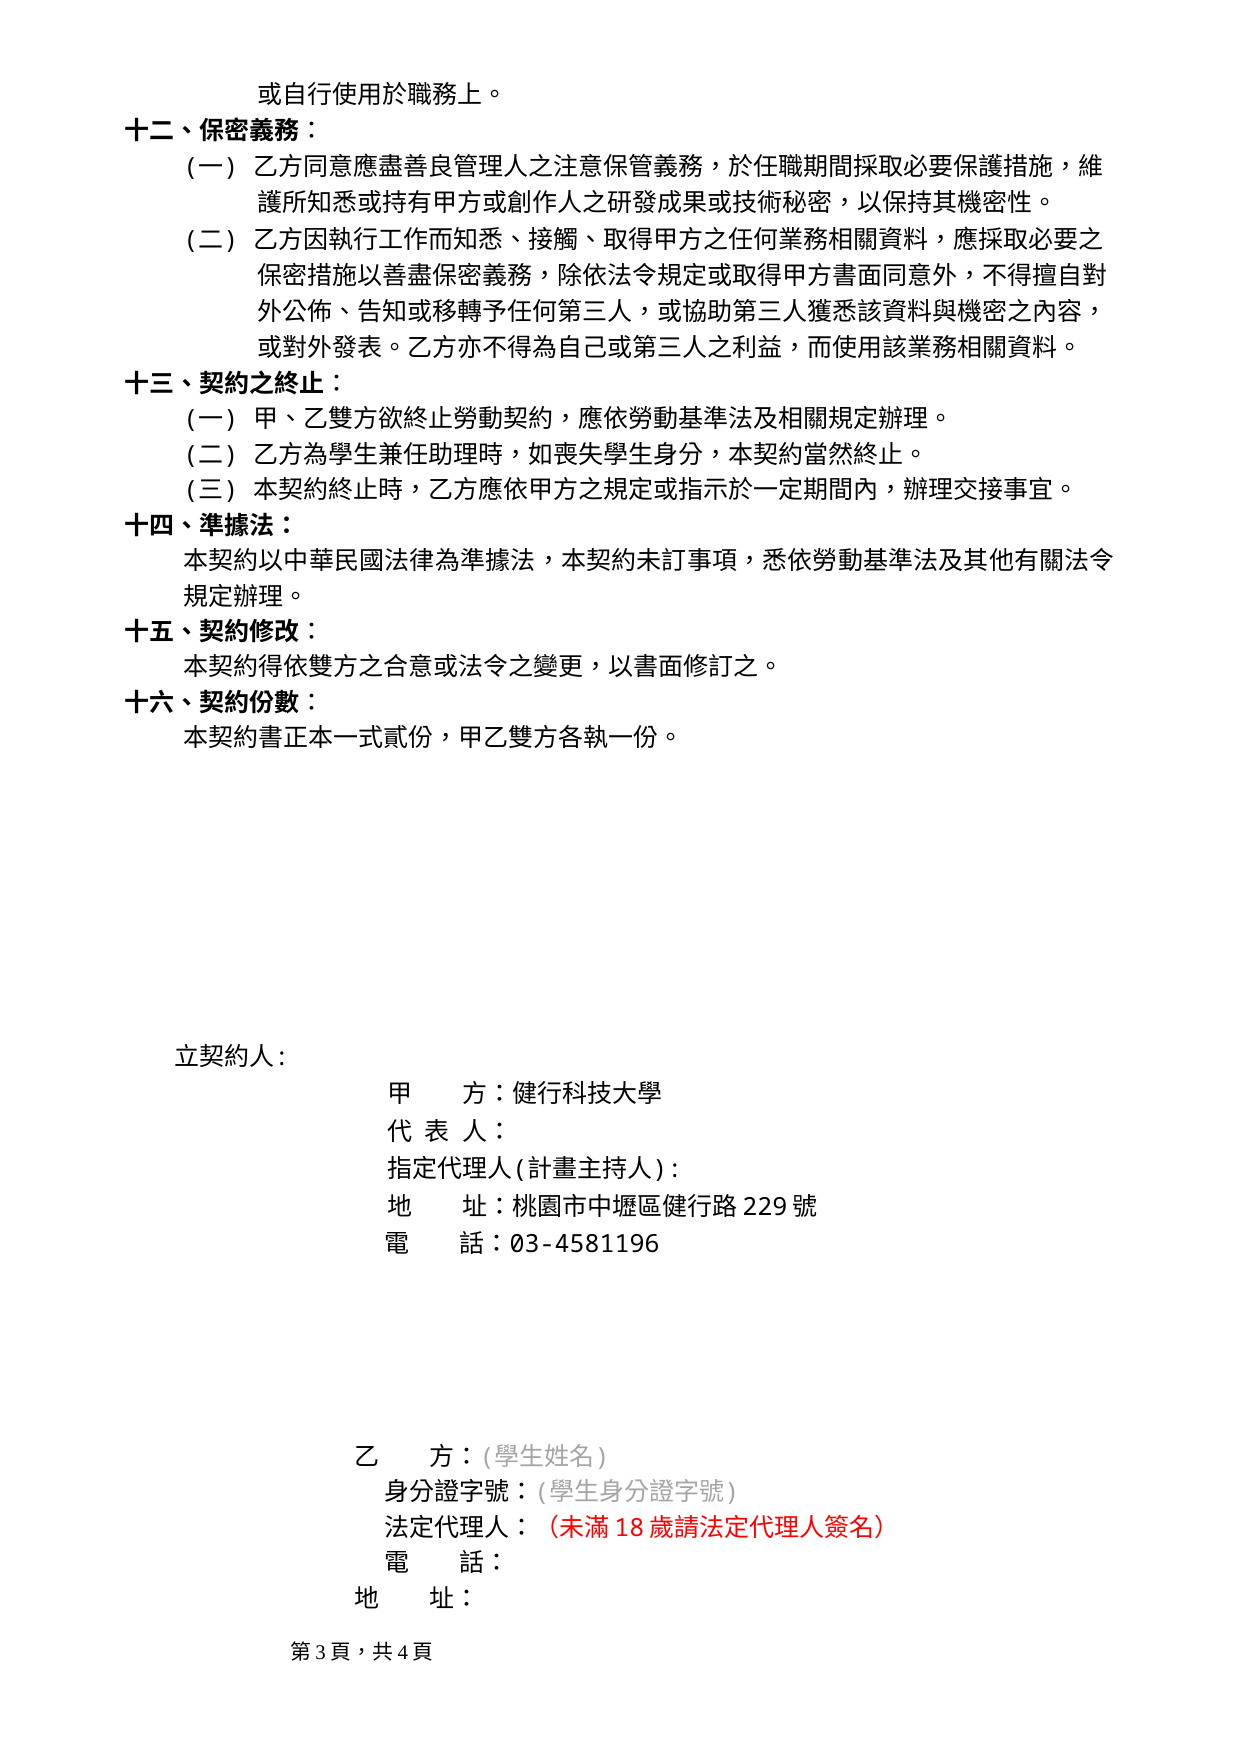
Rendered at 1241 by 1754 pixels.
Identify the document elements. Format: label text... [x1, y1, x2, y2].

text 地 址：桃園市中壢區健行路229號 [162, 1185, 1116, 1222]
text 地 址： [174, 1579, 1116, 1614]
text 十二、保密義務： [124, 111, 1116, 147]
text (二) 乙方因執行工作而知悉、接觸、取得甲方之任何業務相關資料，應採取必要之保密措施以善盡保密義務，除依法令規定或取得甲方書面同意外，不得擅自對外公佈、告知或移轉予任何第三人，或協助第三人獲悉該資料與機密之內容，或對外發表。乙方亦不得為自己或第三人之利益，而使用該業務相關資料。 [183, 219, 1116, 364]
text 法定代理人：（未滿18歲請法定代理人簽名） [174, 1508, 1116, 1543]
text 或自行使用於職務上。 [183, 75, 1116, 111]
text 十六、契約份數： [124, 683, 1116, 718]
text (一) 乙方同意應盡善良管理人之注意保管義務，於任職期間採取必要保護措施，維護所知悉或持有甲方或創作人之研發成果或技術秘密，以保持其機密性。 [183, 147, 1116, 219]
text (二) 乙方為學生兼任助理時，如喪失學生身分，本契約當然終止。 [124, 435, 1116, 470]
text 乙 方：(學生姓名) [174, 1437, 1116, 1472]
text 十五、契約修改： [124, 612, 1116, 647]
text 本契約以中華民國法律為準據法，本契約未訂事項，悉依勞動基準法及其他有關法令規定辦理。 [183, 541, 1116, 612]
text (三) 本契約終止時，乙方應依甲方之規定或指示於一定期間內，辦理交接事宜。 [124, 470, 1116, 506]
text 十三、契約之終止： [124, 364, 1116, 399]
text 本契約得依雙方之合意或法令之變更，以書面修訂之。 [183, 647, 1116, 683]
text 指定代理人(計畫主持人): [124, 1147, 1116, 1185]
text 電 話： [174, 1543, 1116, 1579]
text 立契約人: [174, 1037, 1116, 1072]
text 電 話：03-4581196 [174, 1222, 1116, 1260]
text 十四、準據法： [124, 506, 1116, 541]
text 代 表 人： [124, 1110, 1116, 1147]
text 身分證字號：(學生身分證字號) [174, 1472, 1116, 1508]
text 甲 方：健行科技大學 [124, 1072, 1116, 1110]
text 本契約書正本一式貳份，甲乙雙方各執一份。 [183, 718, 1116, 754]
text (一) 甲、乙雙方欲終止勞動契約，應依勞動基準法及相關規定辦理。 [124, 399, 1116, 435]
